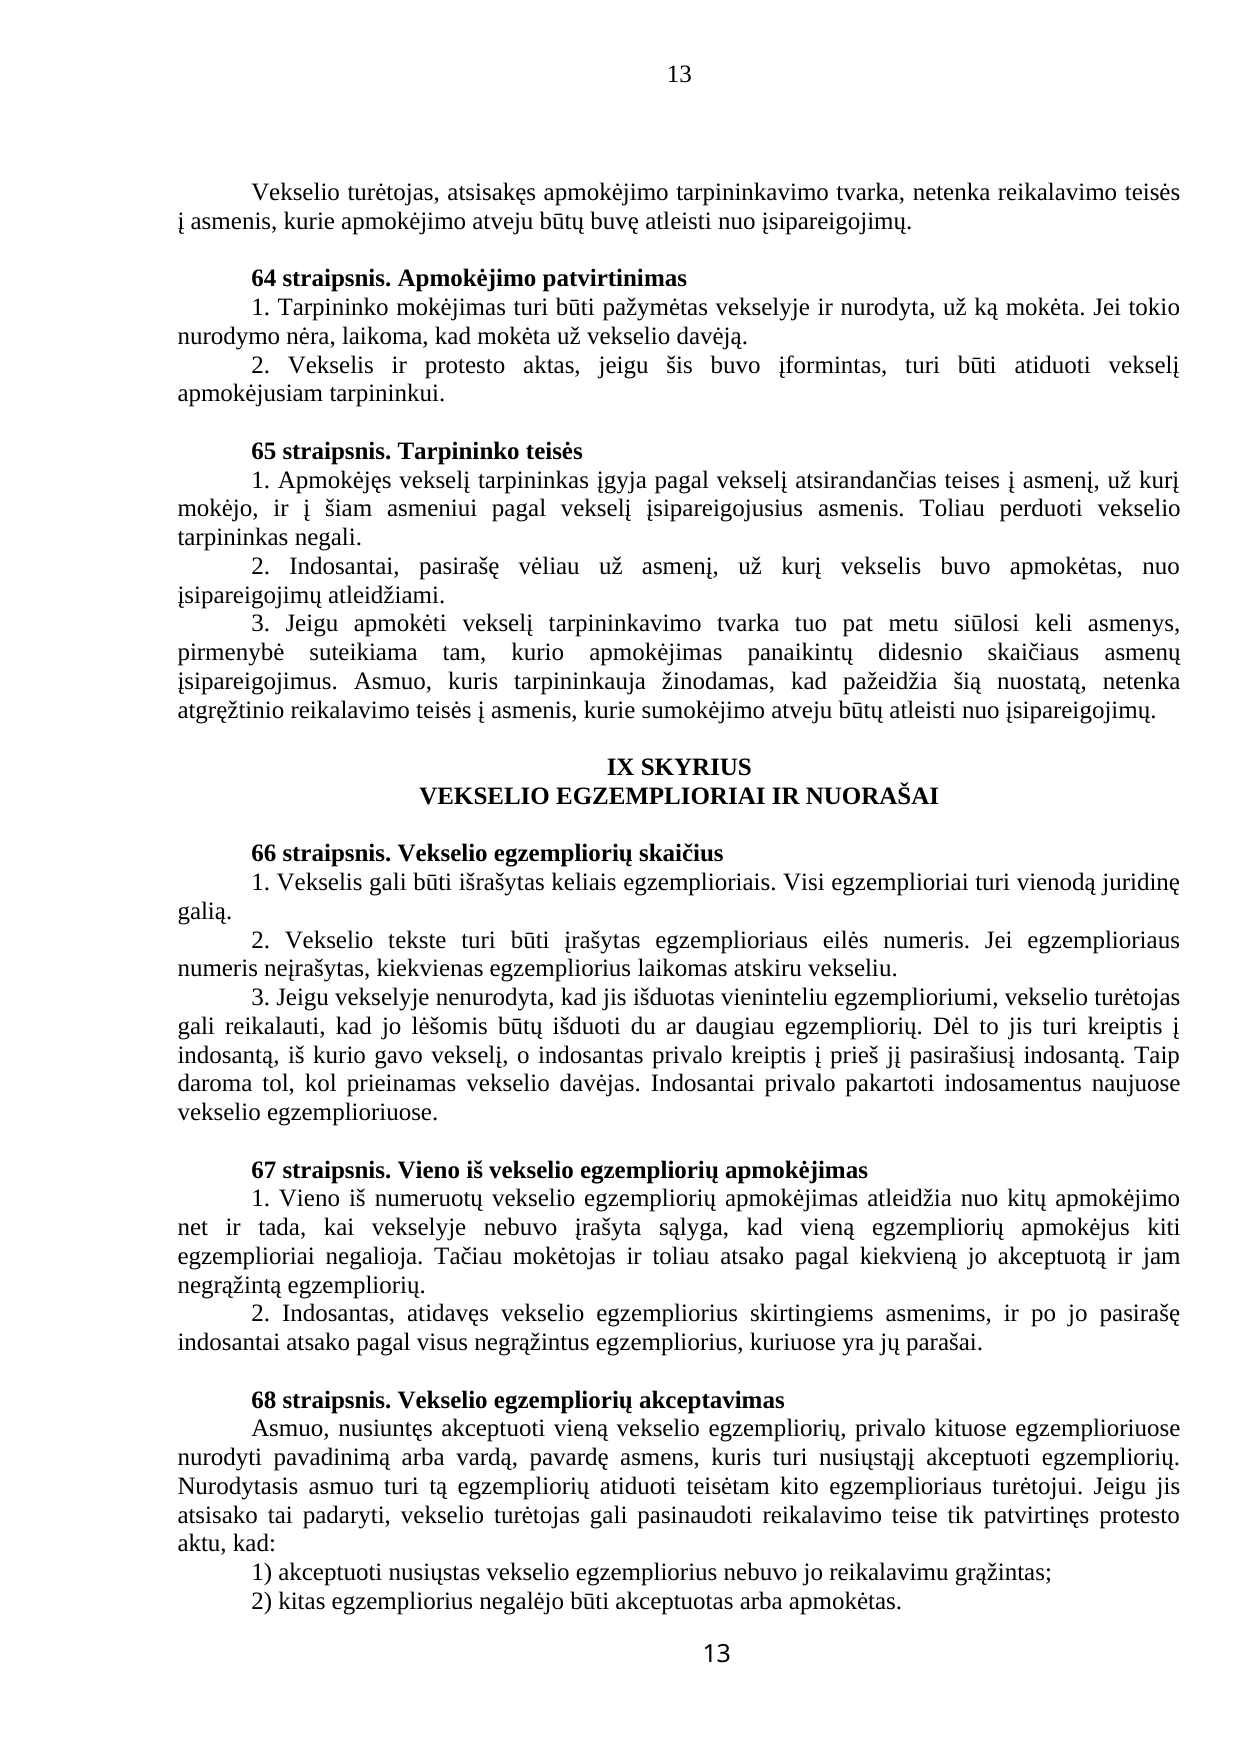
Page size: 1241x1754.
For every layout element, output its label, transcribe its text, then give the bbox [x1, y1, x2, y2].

text 1. Vieno iš numeruotų vekselio egzempliorių apmokėjimas atleidžia nuo kitų apmokėjimo net ir tada, kai vekselyje nebuvo įrašyta sąlyga, kad vieną egzempliorių apmokėjus kiti egzemplioriai negalioja. Tačiau mokėtojas ir toliau atsako pagal kiekvieną jo akceptuotą ir jam negrąžintą egzempliorių. [177, 1183, 1181, 1298]
text VEKSELIO EGZEMPLIORIAI IR NUORAŠAI [177, 781, 1181, 810]
text 3. Jeigu apmokėti vekselį tarpininkavimo tvarka tuo pat metu siūlosi keli asmenys, pirmenybė suteikiama tam, kurio apmokėjimas panaikintų didesnio skaičiaus asmenų įsipareigojimus. Asmuo, kuris tarpininkauja žinodamas, kad pažeidžia šią nuostatą, netenka atgręžtinio reikalavimo teisės į asmenis, kurie sumokėjimo atveju būtų atleisti nuo įsipareigojimų. [177, 608, 1181, 723]
text 2. Vekselio tekste turi būti įrašytas egzemplioriaus eilės numeris. Jei egzemplioriaus numeris neįrašytas, kiekvienas egzempliorius laikomas atskiru vekseliu. [177, 925, 1181, 982]
text 68 straipsnis. Vekselio egzempliorių akceptavimas [177, 1385, 1181, 1413]
text 1) akceptuoti nusiųstas vekselio egzempliorius nebuvo jo reikalavimu grąžintas; [177, 1557, 1181, 1586]
text 1. Vekselis gali būti išrašytas keliais egzemplioriais. Visi egzemplioriai turi vienodą juridinę galią. [177, 867, 1181, 925]
text 1. Apmokėjęs vekselį tarpininkas įgyja pagal vekselį atsirandančias teises į asmenį, už kurį mokėjo, ir į šiam asmeniui pagal vekselį įsipareigojusius asmenis. Toliau perduoti vekselio tarpininkas negali. [177, 465, 1181, 551]
text Asmuo, nusiuntęs akceptuoti vieną vekselio egzempliorių, privalo kituose egzemplioriuose nurodyti pavadinimą arba vardą, pavardę asmens, kuris turi nusiųstąjį akceptuoti egzempliorių. Nurodytasis asmuo turi tą egzempliorių atiduoti teisėtam kito egzemplioriaus turėtojui. Jeigu jis atsisako tai padaryti, vekselio turėtojas gali pasinaudoti reikalavimo teise tik patvirtinęs protesto aktu, kad: [177, 1413, 1181, 1557]
text 64 straipsnis. Apmokėjimo patvirtinimas [177, 263, 1181, 292]
text 2. Vekselis ir protesto aktas, jeigu šis buvo įformintas, turi būti atiduoti vekselį apmokėjusiam tarpininkui. [177, 350, 1181, 407]
text 67 straipsnis. Vieno iš vekselio egzempliorių apmokėjimas [177, 1155, 1181, 1183]
text 2) kitas egzempliorius negalėjo būti akceptuotas arba apmokėtas. [177, 1586, 1181, 1615]
text Vekselio turėtojas, atsisakęs apmokėjimo tarpininkavimo tvarka, netenka reikalavimo teisės į asmenis, kurie apmokėjimo atveju būtų buvę atleisti nuo įsipareigojimų. [177, 177, 1181, 235]
text 65 straipsnis. Tarpininko teisės [177, 436, 1181, 465]
text 2. Indosantai, pasirašę vėliau už asmenį, už kurį vekselis buvo apmokėtas, nuo įsipareigojimų atleidžiami. [177, 551, 1181, 608]
text 66 straipsnis. Vekselio egzempliorių skaičius [177, 838, 1181, 867]
text 2. Indosantas, atidavęs vekselio egzempliorius skirtingiems asmenims, ir po jo pasirašę indosantai atsako pagal visus negrąžintus egzempliorius, kuriuose yra jų parašai. [177, 1298, 1181, 1356]
text 3. Jeigu vekselyje nenurodyta, kad jis išduotas vieninteliu egzemplioriumi, vekselio turėtojas gali reikalauti, kad jo lėšomis būtų išduoti du ar daugiau egzempliorių. Dėl to jis turi kreiptis į indosantą, iš kurio gavo vekselį, o indosantas privalo kreiptis į prieš jį pasirašiusį indosantą. Taip daroma tol, kol prieinamas vekselio davėjas. Indosantai privalo pakartoti indosamentus naujuose vekselio egzemplioriuose. [177, 982, 1181, 1126]
text IX SKYRIUS [177, 752, 1181, 781]
text 1. Tarpininko mokėjimas turi būti pažymėtas vekselyje ir nurodyta, už ką mokėta. Jei tokio nurodymo nėra, laikoma, kad mokėta už vekselio davėją. [177, 292, 1181, 350]
